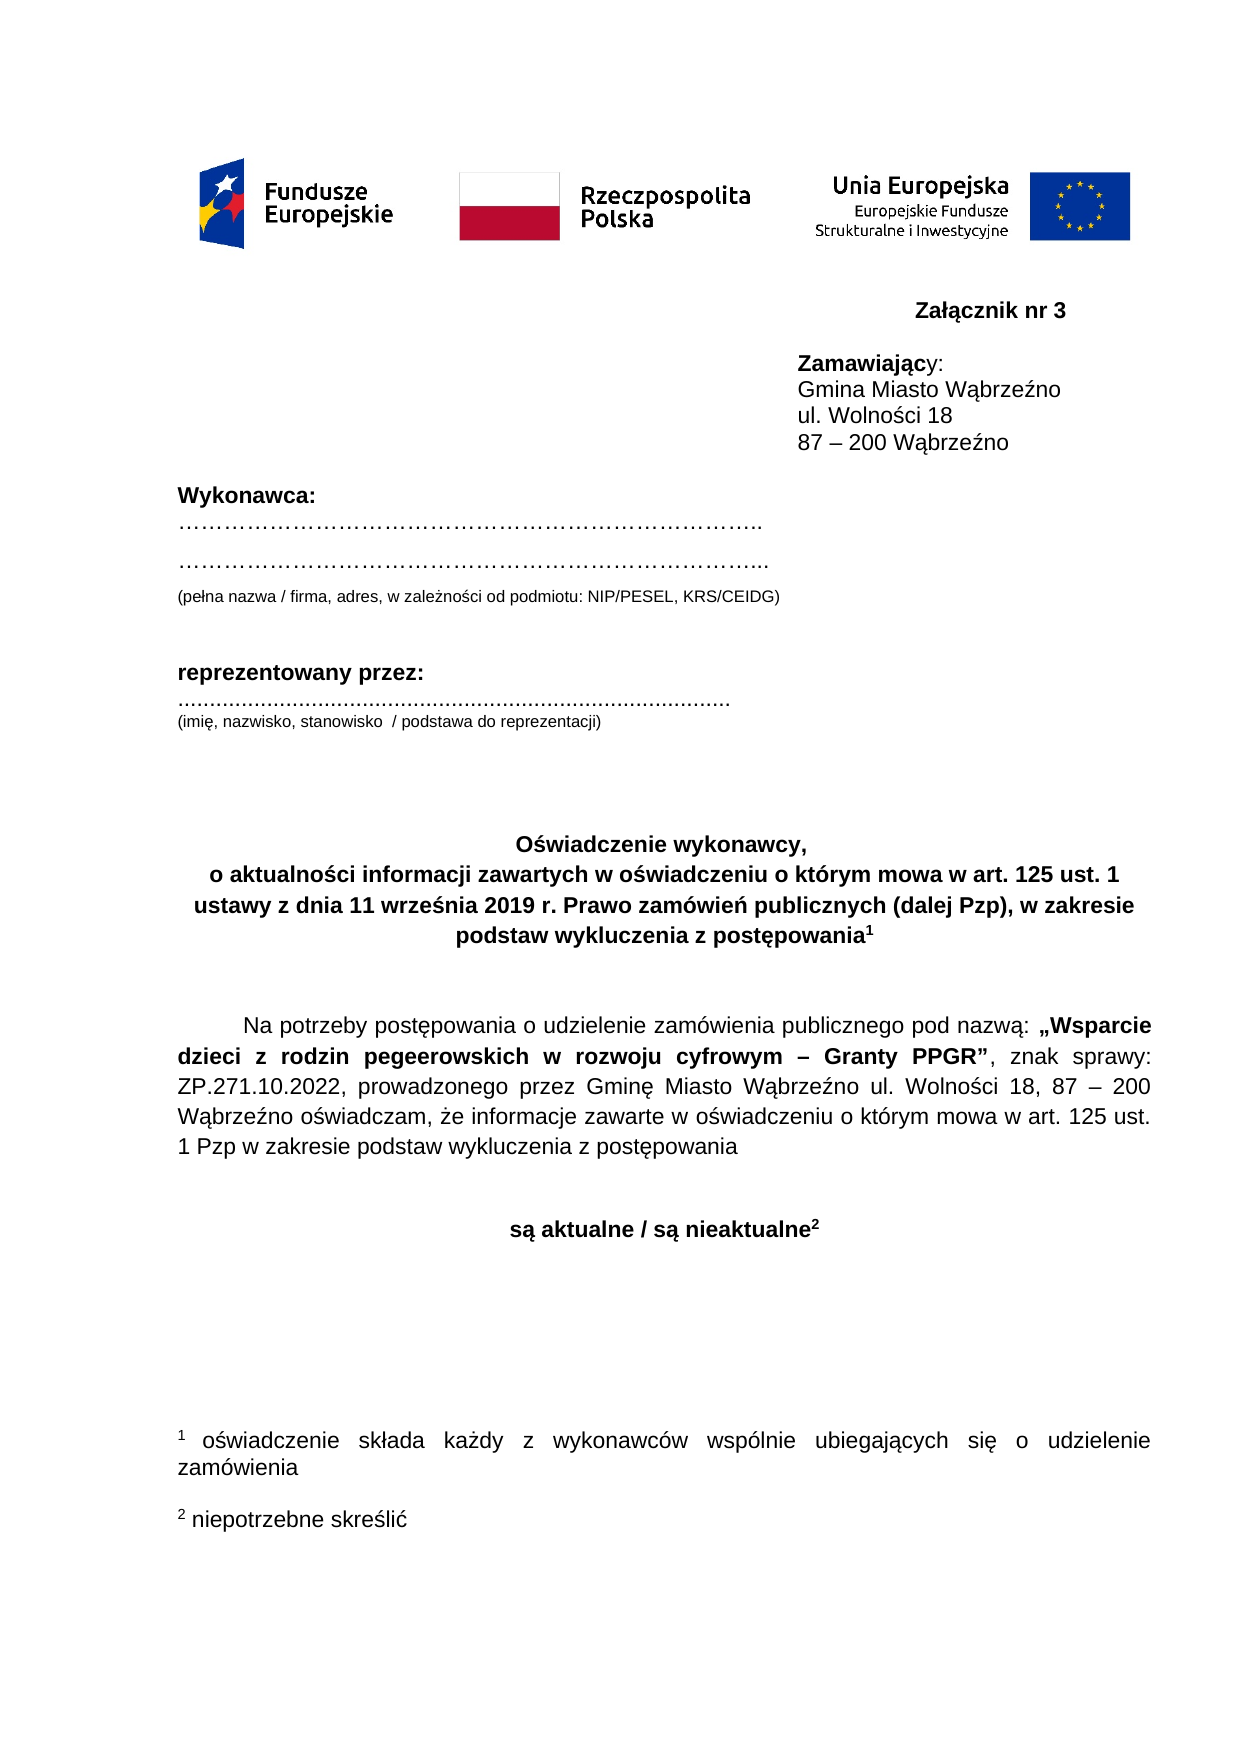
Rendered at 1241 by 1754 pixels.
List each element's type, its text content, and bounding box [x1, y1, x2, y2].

text są aktualne / są nieaktualne2 [177, 1216, 1152, 1243]
text 2 niepotrzebne skreślić [177, 1506, 1152, 1532]
text Zamawiający: [724, 350, 1152, 376]
text (pełna nazwa / firma, adres, w zależności od podmiotu: NIP/PESEL, KRS/CEIDG) [177, 587, 1152, 606]
text 1 oświadczenie składa każdy z wykonawców wspólnie ubiegających się o udzielenie zamówienia [177, 1427, 1152, 1480]
text ………………………………………………………………….. [177, 508, 1152, 534]
text Załącznik nr 3 [841, 297, 1152, 323]
text Na potrzeby postępowania o udzielenie zamówienia publicznego pod nazwą: „Wsparcie dzieci z rodzin pegeerowskich w rozwoju cyfrowym – Granty PPGR”, znak sprawy: ZP.271.10.2022, prowadzonego przez Gminę Miasto Wąbrzeźno ul. Wolności 18, 87 – 200 Wąbrzeźno oświadczam, że informacje zawarte w oświadczeniu o którym mowa w art. 125 ust. 1 Pzp w zakresie podstaw wykluczenia z postępowania [177, 1012, 1152, 1160]
text ....................................................................................... [177, 685, 1152, 711]
text o aktualności informacji zawartych w oświadczeniu o którym mowa w art. 125 ust. 1 ustawy z dnia 11 września 2019 r. Prawo zamówień publicznych (dalej Pzp), w zakresie podstaw wykluczenia z postępowania1 [177, 861, 1152, 948]
text reprezentowany przez: [177, 659, 1152, 685]
text ul. Wolności 18 [724, 402, 1152, 429]
text …………………………………………………………………... [177, 547, 1152, 574]
text Oświadczenie wykonawcy, [177, 831, 1152, 858]
text Gmina Miasto Wąbrzeźno [724, 376, 1152, 402]
text Wykonawca: [177, 482, 1152, 508]
text (imię, nazwisko, stanowisko / podstawa do reprezentacji) [177, 711, 1152, 731]
text 87 – 200 Wąbrzeźno [724, 429, 1152, 455]
